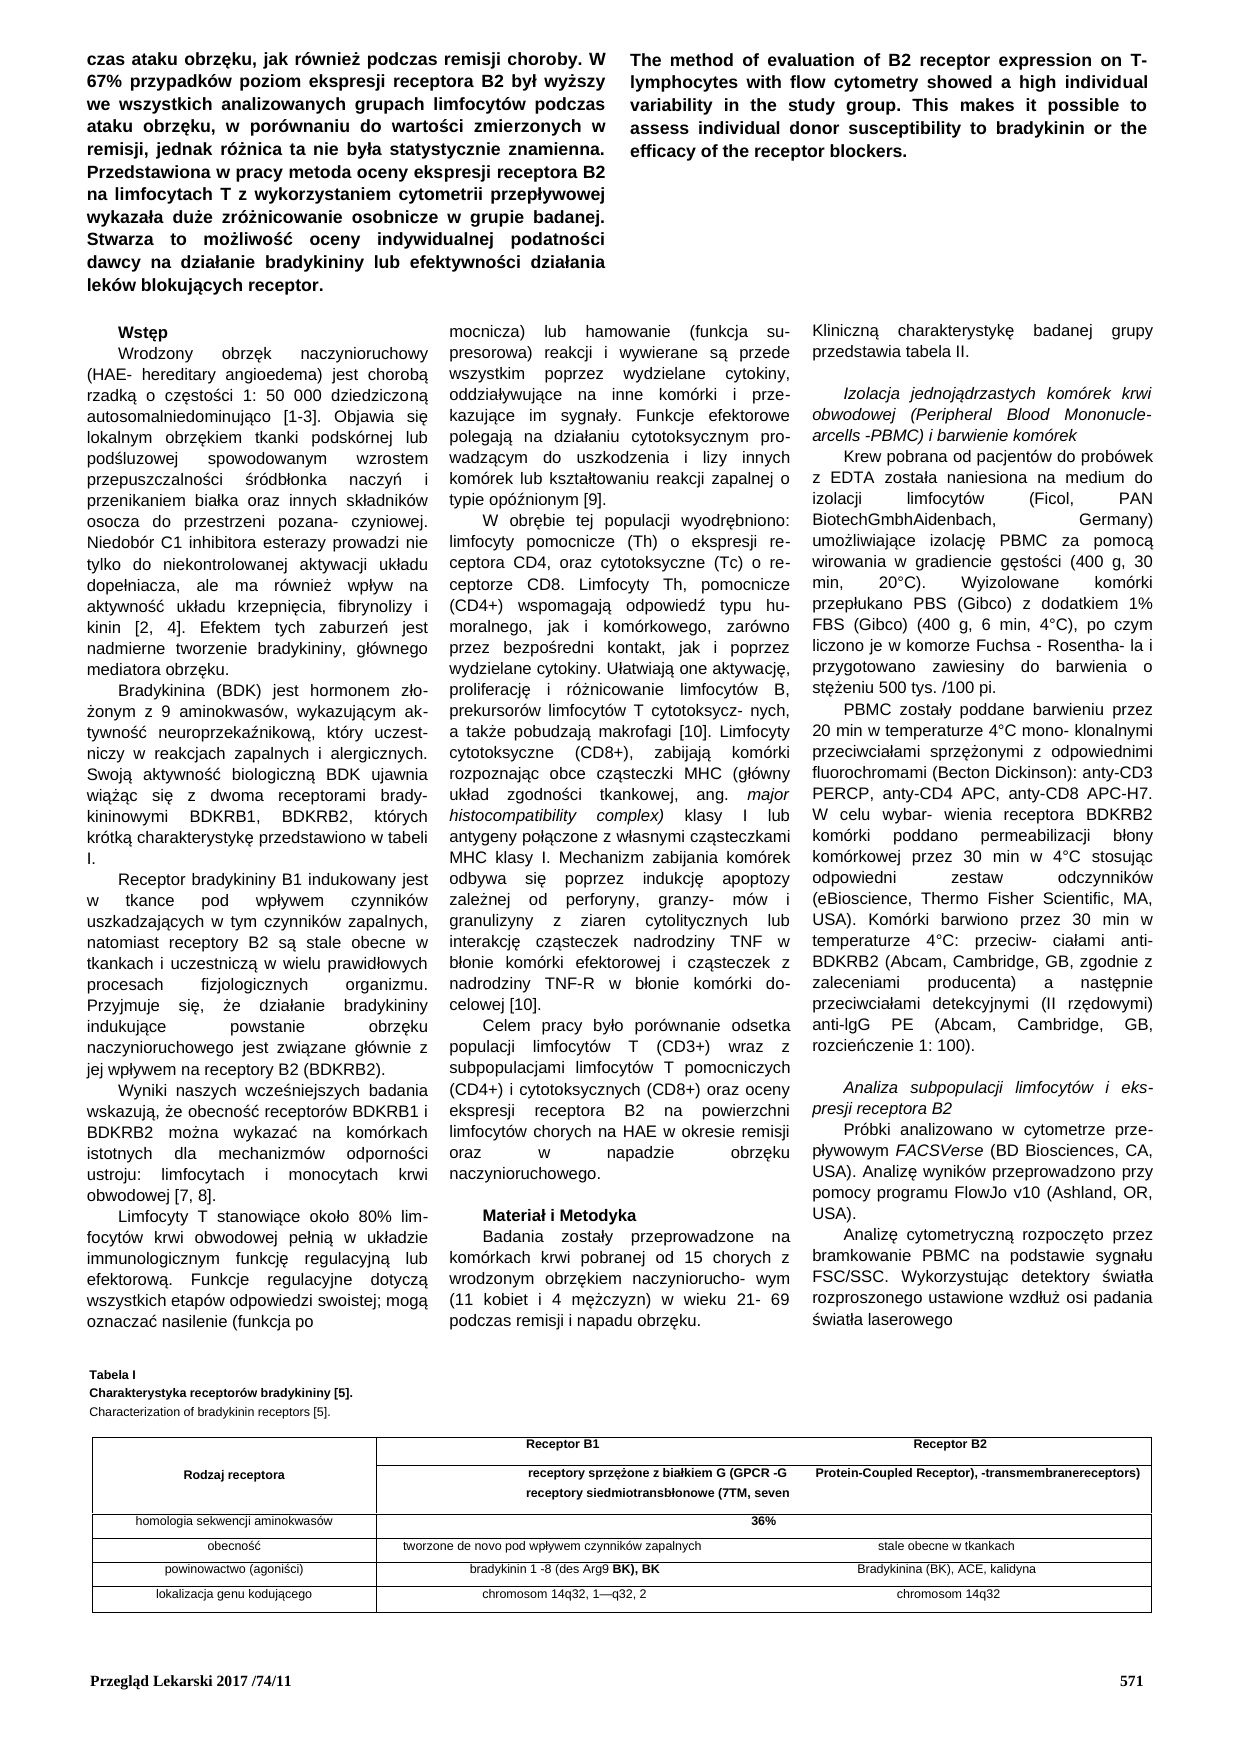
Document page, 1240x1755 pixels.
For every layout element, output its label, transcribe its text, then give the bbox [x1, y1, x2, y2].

table_cell homologia sekwencji aminokwasów [93, 1515, 376, 1538]
table_cell powinowactwo (agoniści) [93, 1563, 376, 1586]
text Tabela I [89, 1367, 382, 1382]
text The method of evaluation of B2 receptor expression on T-lymphocytes with flow cytometry showed a high individ­ual variability in the study group. This makes it possible to assess individual donor susceptibility to bradykinin or the efficacy of the receptor blockers. [630, 49, 1148, 161]
text W obrębie tej populacji wyodrębniono: limfocyty pomocnicze (Th) o ekspresji re­ceptora CD4, oraz cytotoksyczne (Tc) o re­ceptorze CD8. Limfocyty Th, pomocnicze (CD4+) wspomagają odpowiedź typu hu- moralnego, jak i komórkowego, zarówno przez bezpośredni kontakt, jak i poprzez wydzielane cytokiny. Ułatwiają one aktywa­cję, proliferację i różnicowanie limfocytów B, prekursorów limfocytów T cytotoksycz- nych, a także pobudzają makrofagi [10]. Limfocyty cytotoksyczne (CD8+), zabijają komórki rozpoznając obce cząsteczki MHC (główny układ zgodności tkankowej, ang. major histocompatibility complex) klasy I lub antygeny połączone z własnymi czą­steczkami MHC klasy I. Mechanizm zabija­nia komórek odbywa się poprzez indukcję apoptozy zależnej od perforyny, granzy- mów i granulizyny z ziaren cytolitycznych lub interakcję cząsteczek nadrodziny TNF w błonie komórki efektorowej i cząsteczek z nadrodziny TNF-R w błonie komórki do­celowej [10]. [449, 511, 790, 1014]
table_cell bradykinin 1 -8 (des Arg9 BK), BK [377, 1563, 815, 1586]
table_header Rodzaj receptora [93, 1438, 376, 1513]
text Izolacja jednojądrzastych komórek krwi obwodowej (Peripheral Blood Mononucle- arcells -PBMC) i barwienie komórek [812, 384, 1153, 445]
table_cell chromosom 14q32, 1—q32, 2 [377, 1587, 815, 1612]
text Charakterystyka receptorów bradykininy [5]. [89, 1386, 382, 1400]
table_cell lokalizacja genu kodującego [93, 1587, 376, 1612]
text Wyniki naszych wcześniejszych ba­dania wskazują, że obecność receptorów BDKRB1 i BDKRB2 można wykazać na komórkach istotnych dla mechanizmów od­porności ustroju: limfocytach i monocytach krwi obwodowej [7, 8]. [87, 1080, 428, 1205]
text PBMC zostały poddane barwieniu przez 20 min w temperaturze 4°C mono- klonalnymi przeciwciałami sprzężonymi z odpowiednimi fluorochromami (Becton Dickinson): anty-CD3 PERCP, anty-CD4 APC, anty-CD8 APC-H7. W celu wybar- wienia receptora BDKRB2 komórki podda­no permeabilizacji błony komórkowej przez 30 min w 4°C stosując odpowiedni zestaw odczynników (eBioscience, Thermo Fisher Scientific, MA, USA). Komórki barwiono przez 30 min w temperaturze 4°C: przeciw- ciałami anti-BDKRB2 (Abcam, Cambridge, GB, zgodnie z zaleceniami producenta) a następnie przeciwciałami detekcyjnymi (II rzędowymi) anti-lgG PE (Abcam, Cam­bridge, GB, rozcieńczenie 1: 100). [812, 699, 1153, 1055]
text Characterization of bradykinin receptors [5]. [89, 1404, 382, 1419]
subtitle Wstęp [87, 323, 428, 342]
subtitle Materiał i Metodyka [449, 1205, 790, 1224]
text Kliniczną charakterystykę badanej grupy przedstawia tabela II. [812, 321, 1153, 361]
text czas ataku obrzęku, jak również podczas remisji choro­by. W 67% przypadków poziom ekspresji receptora B2 był wyższy we wszystkich analizowanych grupach limfocytów podczas ataku obrzęku, w porównaniu do wartości zmie­rzonych w remisji, jednak różnica ta nie była statystycznie znamienna. Przedstawiona w pracy metoda oceny eks­presji receptora B2 na limfocytach T z wykorzystaniem cytometrii przepływowej wykazała duże zróżnicowanie osobnicze w grupie badanej. Stwarza to możliwość oceny indywidualnej podatności dawcy na działanie bradykininy lub efektywności działania leków blokujących receptor. [87, 48, 606, 295]
table_cell stale obecne w tkankach [815, 1539, 1151, 1562]
text Analiza subpopulacji limfocytów i eks­presji receptora B2 [812, 1078, 1153, 1118]
table_cell Bradykinina (BK), ACE, kalidyna [815, 1563, 1151, 1586]
text Analizę cytometryczną rozpoczęto przez bramkowanie PBMC na podstawie sygnału FSC/SSC. Wykorzystując de­tektory światła rozproszonego ustawione wzdłuż osi padania światła laserowego [812, 1225, 1153, 1328]
table_header Receptor B1 [377, 1438, 815, 1465]
text Celem pracy było porównanie odset­ka populacji limfocytów T (CD3+) wraz z subpopulacjami limfocytów T pomocni­czych (CD4+) i cytotoksycznych (CD8+) oraz oceny ekspresji receptora B2 na powierzchni limfocytów chorych na HAE w okresie remisji oraz w napadzie obrzęku naczynioruchowego. [449, 1016, 790, 1183]
text Bradykinina (BDK) jest hormonem zło­żonym z 9 aminokwasów, wykazującym ak­tywność neuroprzekaźnikową, który uczest­niczy w reakcjach zapalnych i alergicznych. Swoją aktywność biologiczną BDK ujawnia wiążąc się z dwoma receptorami brady- kininowymi BDKRB1, BDKRB2, których krótką charakterystykę przedstawiono w tabeli I. [87, 681, 428, 868]
table_cell chromosom 14q32 [815, 1587, 1151, 1612]
table_cell obecność [93, 1539, 376, 1562]
table_cell tworzone de novo pod wpływem czynników zapalnych [377, 1539, 815, 1562]
table_cell receptory sprzężone z białkiem G (GPCR -G receptory siedmiotransbłonowe (7TM, seven [377, 1466, 815, 1513]
text mocnicza) lub hamowanie (funkcja su- presorowa) reakcji i wywierane są przede wszystkim poprzez wydzielane cytokiny, oddziaływujące na inne komórki i prze­kazujące im sygnały. Funkcje efektorowe polegają na działaniu cytotoksycznym pro­wadzącym do uszkodzenia i lizy innych komórek lub kształtowaniu reakcji zapalnej o typie opóźnionym [9]. [449, 322, 790, 509]
text Przegląd Lekarski 2017 /74/11 [90, 1672, 321, 1690]
text Badania zostały przeprowadzone na komórkach krwi pobranej od 15 chorych z wrodzonym obrzękiem naczyniorucho- wym (11 kobiet i 4 mężczyzn) w wieku 21- 69 podczas remisji i napadu obrzęku. [449, 1226, 790, 1330]
text 571 [1120, 1672, 1149, 1690]
table_header Receptor B2 [815, 1438, 1151, 1465]
text Próbki analizowano w cytometrze prze­pływowym FACSVerse (BD Biosciences, CA, USA). Analizę wyników przeprowa­dzono przy pomocy programu FlowJo v10 (Ashland, OR, USA). [812, 1120, 1153, 1223]
table_cell Protein-Coupled Receptor), -transmembranereceptors) [815, 1466, 1151, 1513]
text Receptor bradykininy B1 indukowa­ny jest w tkance pod wpływem czynników uszkadzających w tym czynników zapal­nych, natomiast receptory B2 są stale obecne w tkankach i uczestniczą w wielu prawidłowych procesach fizjologicznych organizmu. Przyjmuje się, że działanie bradykininy indukujące powstanie obrzęku naczynioruchowego jest związane głównie z jej wpływem na receptory B2 (BDKRB2). [87, 870, 428, 1078]
table_cell 36% [377, 1515, 1151, 1538]
text Wrodzony obrzęk naczynioruchowy (HAE- hereditary angioedema) jest choro­bą rzadką o częstości 1: 50 000 dziedziczo­ną autosomalniedominująco [1-3]. Objawia się lokalnym obrzękiem tkanki podskórnej lub podśluzowej spowodowanym wzro­stem przepuszczalności śródbłonka na­czyń i przenikaniem białka oraz innych składników osocza do przestrzeni pozana- czyniowej. Niedobór C1 inhibitora esterazy prowadzi nie tylko do niekontrolowanej ak­tywacji układu dopełniacza, ale ma również wpływ na aktywność układu krzepnięcia, fibrynolizy i kinin [2, 4]. Efektem tych zabu­rzeń jest nadmierne tworzenie bradykininy, głównego mediatora obrzęku. [87, 344, 428, 679]
text Krew pobrana od pacjentów do pro­bówek z EDTA została naniesiona na medium do izolacji limfocytów (Ficol, PAN BiotechGmbhAidenbach, Germany) umożliwiające izolację PBMC za pomo­cą wirowania w gradiencie gęstości (400 g, 30 min, 20°C). Wyizolowane komórki przepłukano PBS (Gibco) z dodatkiem 1% FBS (Gibco) (400 g, 6 min, 4°C), po czym liczono je w komorze Fuchsa - Rosentha- la i przygotowano zawiesiny do barwienia o stężeniu 500 tys. /100 pi. [812, 447, 1153, 697]
text Limfocyty T stanowiące około 80% lim­focytów krwi obwodowej pełnią w układzie immunologicznym funkcję regulacyjną lub efektorową. Funkcje regulacyjne dotyczą wszystkich etapów odpowiedzi swoistej; mogą oznaczać nasilenie (funkcja po­ [87, 1207, 428, 1331]
